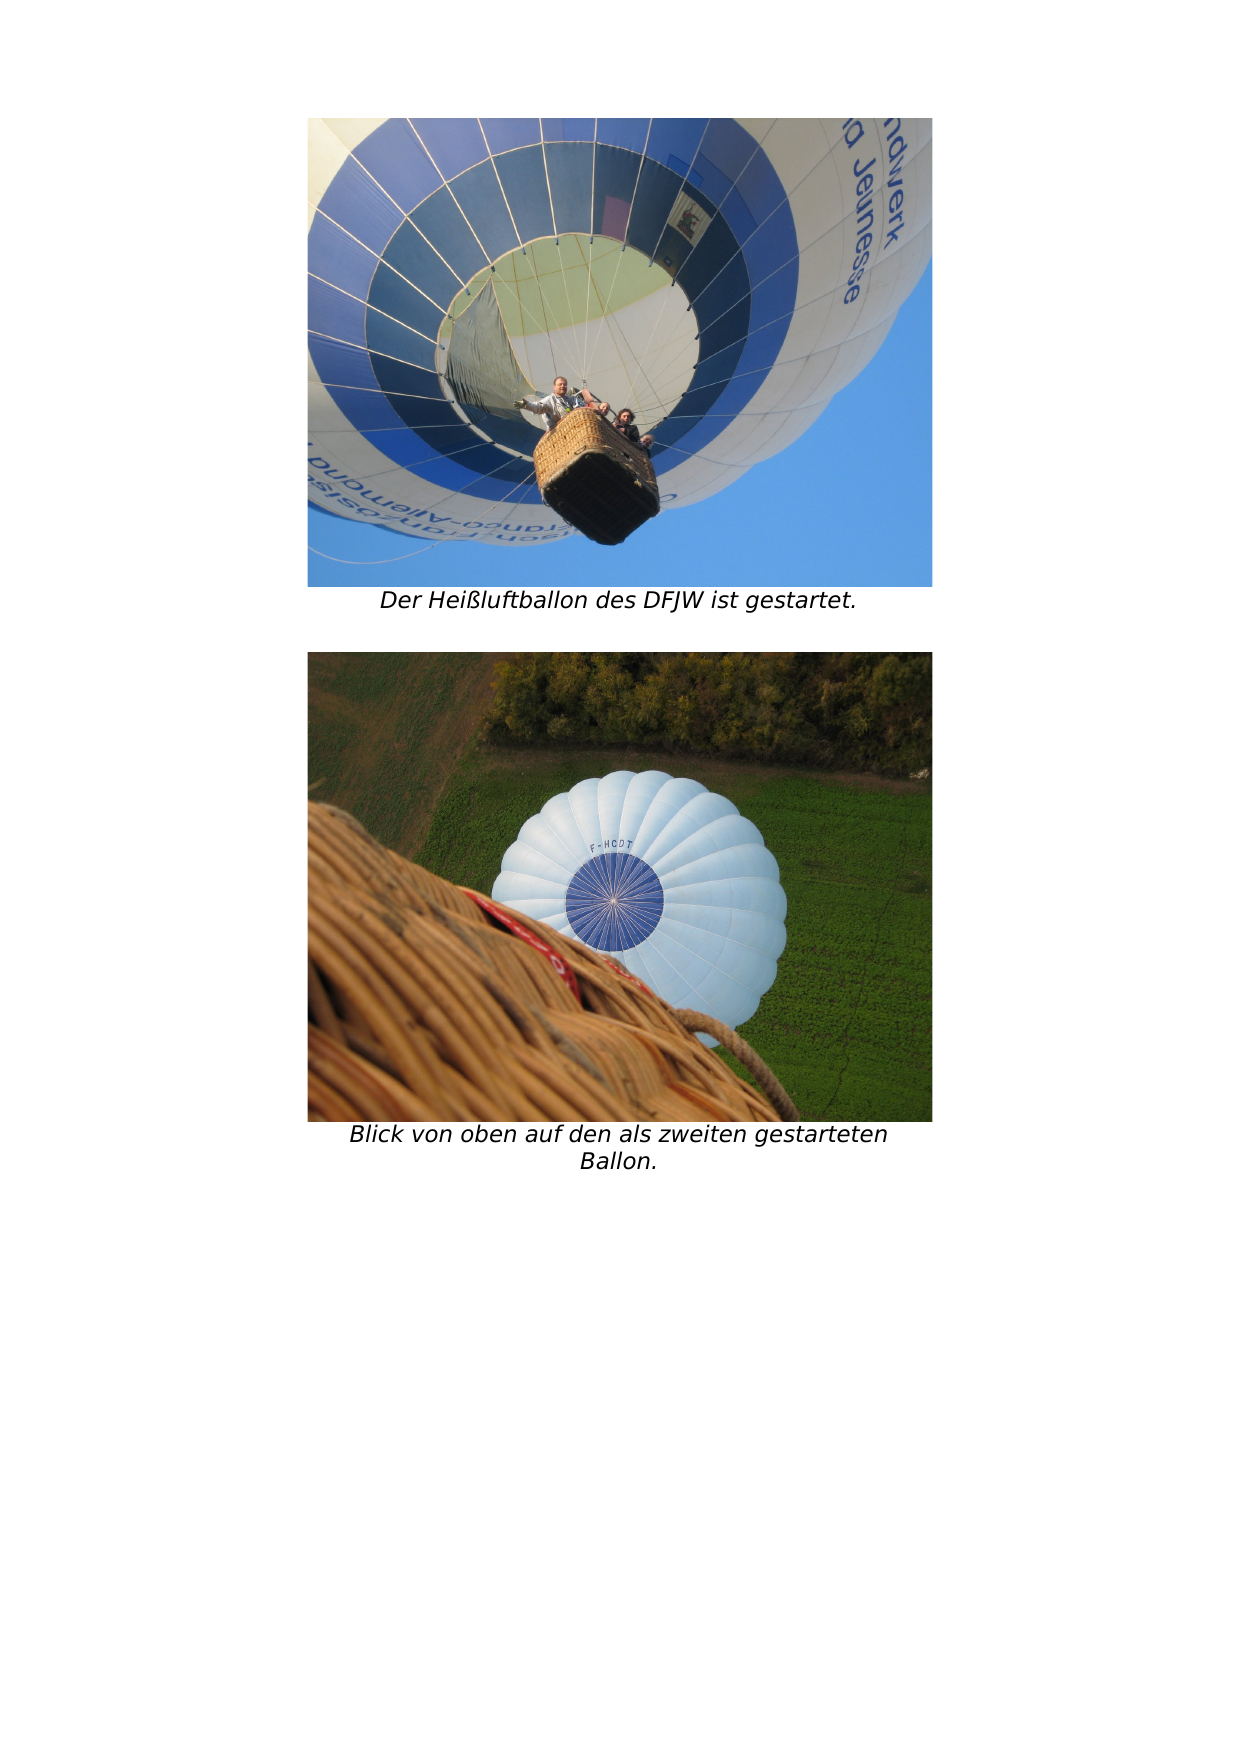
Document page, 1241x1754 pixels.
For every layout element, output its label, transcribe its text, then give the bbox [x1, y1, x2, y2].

text Blick von oben auf den als zweiten gestarteten Ballon. [308, 1122, 933, 1175]
picture [307, 118, 933, 587]
picture [307, 652, 933, 1122]
text Der Heißluftballon des DFJW ist gestartet. [308, 587, 933, 613]
